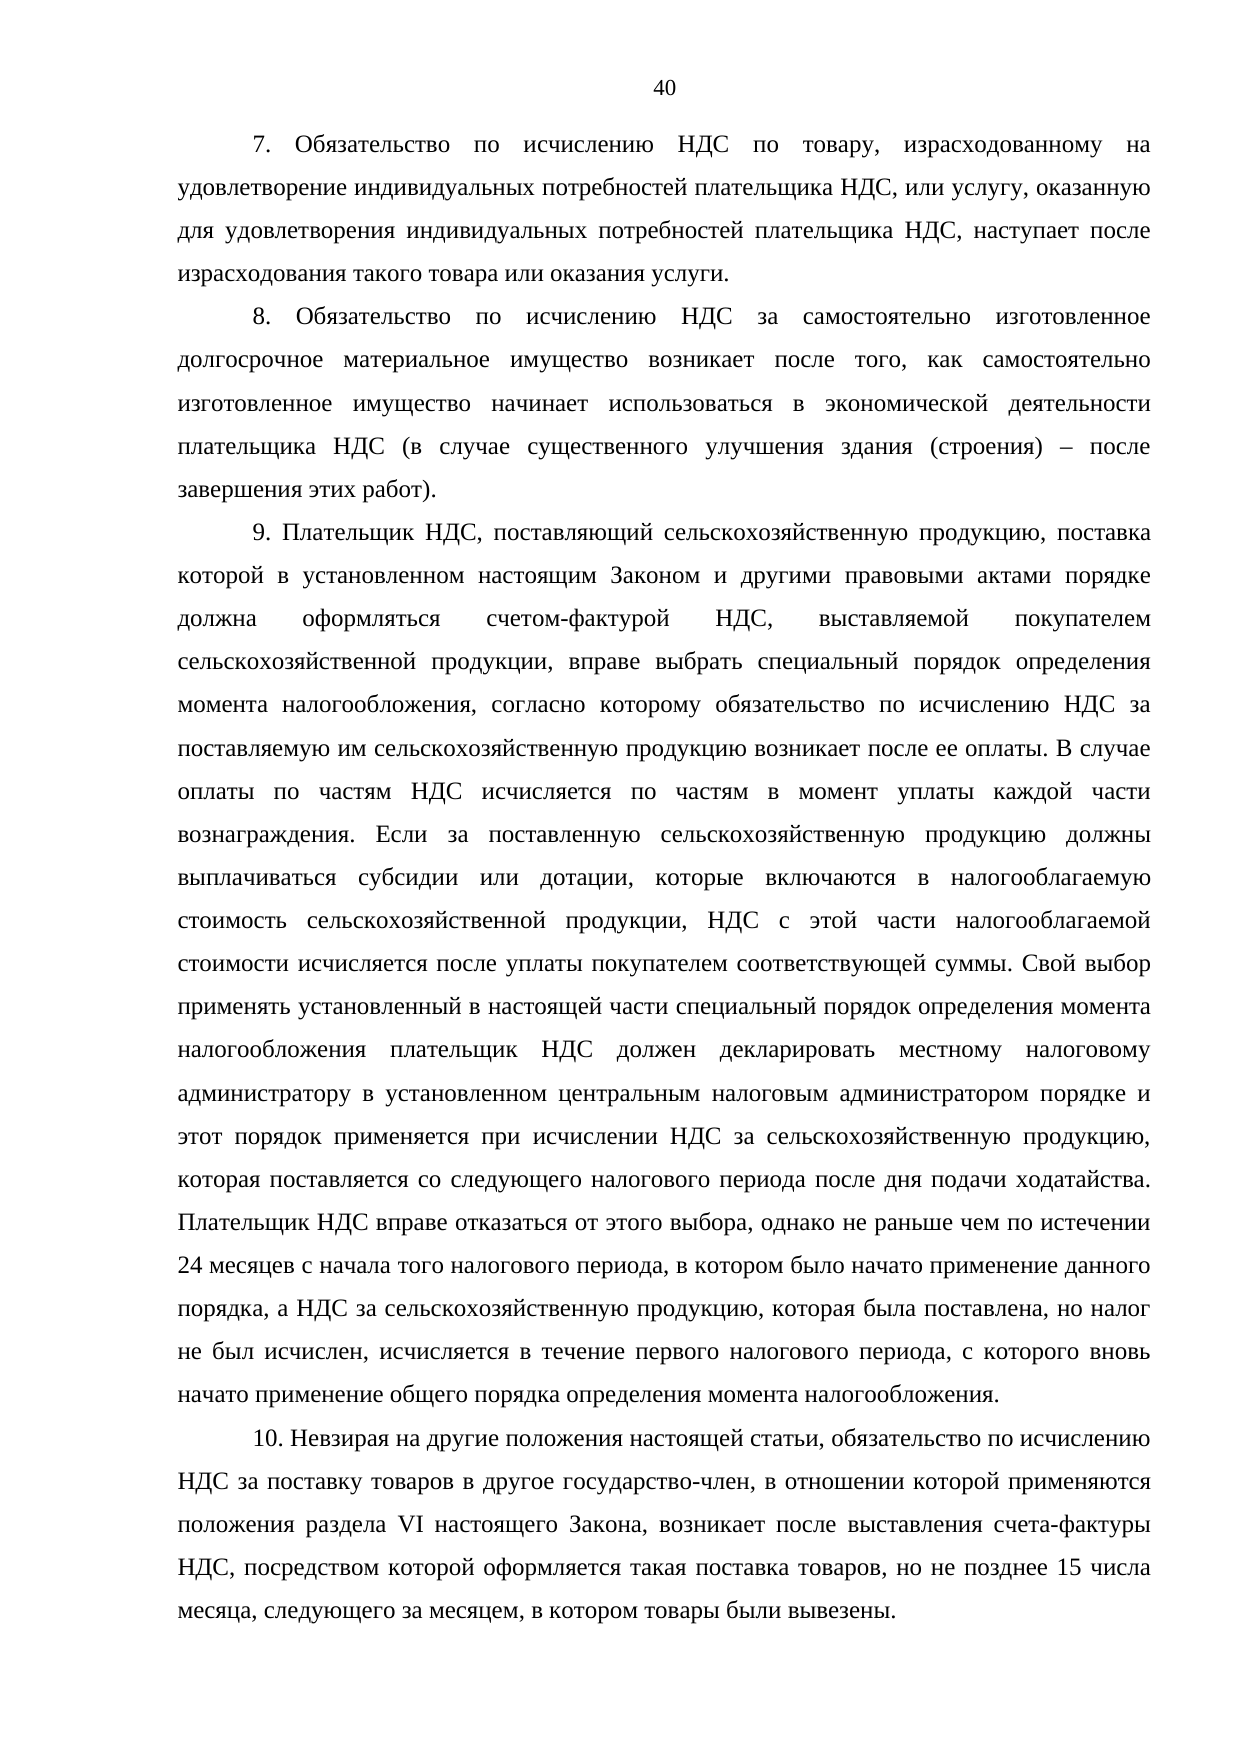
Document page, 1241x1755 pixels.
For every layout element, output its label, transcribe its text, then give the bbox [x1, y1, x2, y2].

text 8. Обязательство по исчислению НДС за самостоятельно изготовленное долгосрочное материальное имущество возникает после того, как самостоятельно изготовленное имущество начинает использоваться в экономической деятельности плательщика НДС (в случае существенного улучшения здания (строения) – после завершения этих работ). [177, 301, 1152, 503]
text 9. Плательщик НДС, поставляющий сельскохозяйственную продукцию, поставка которой в установленном настоящим Законом и другими правовыми актами порядке должна оформляться счетом-фактурой НДС, выставляемой покупателем сельскохозяйственной продукции, вправе выбрать специальный порядок определения момента налогообложения, согласно которому обязательство по исчислению НДС за поставляемую им сельскохозяйственную продукцию возникает после ее оплаты. В случае оплаты по частям НДС исчисляется по частям в момент уплаты каждой части вознаграждения. Если за поставленную сельскохозяйственную продукцию должны выплачиваться субсидии или дотации, которые включаются в налогооблагаемую стоимость сельскохозяйственной продукции, НДС с этой части налогооблагаемой стоимости исчисляется после уплаты покупателем соответствующей суммы. Свой выбор применять установленный в настоящей части специальный порядок определения момента налогообложения плательщик НДС должен декларировать местному налоговому администратору в установленном центральным налоговым администратором порядке и этот порядок применяется при исчислении НДС за сельскохозяйственную продукцию, которая поставляется со следующего налогового периода после дня подачи ходатайства. Плательщик НДС вправе отказаться от этого выбора, однако не раньше чем по истечении 24 месяцев с начала того налогового периода, в котором было начато применение данного порядка, а НДС за сельскохозяйственную продукцию, которая была поставлена, но налог не был исчислен, исчисляется в течение первого налогового периода, с которого вновь начато применение общего порядка определения момента налогообложения. [177, 517, 1152, 1408]
text 10. Невзирая на другие положения настоящей статьи, обязательство по исчислению НДС за поставку товаров в другое государство-член, в отношении которой применяются положения раздела VI настоящего Закона, возникает после выставления счета-фактуры НДС, посредством которой оформляется такая поставка товаров, но не позднее 15 числа месяца, следующего за месяцем, в котором товары были вывезены. [177, 1423, 1152, 1624]
text 7. Обязательство по исчислению НДС по товару, израсходованному на удовлетворение индивидуальных потребностей плательщика НДС, или услугу, оказанную для удовлетворения индивидуальных потребностей плательщика НДС, наступает после израсходования такого товара или оказания услуги. [177, 129, 1152, 287]
